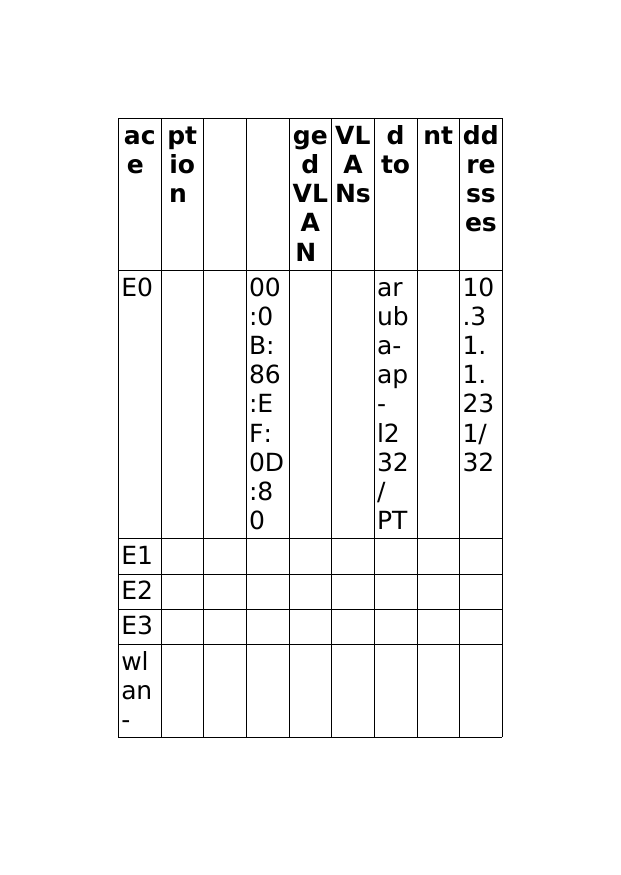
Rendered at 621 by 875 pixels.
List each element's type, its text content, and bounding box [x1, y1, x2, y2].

table_cell E3 [119, 610, 161, 644]
table_cell [375, 610, 417, 644]
table_cell aruba-ap-l232 / PT [375, 271, 417, 538]
table_cell [418, 575, 459, 608]
table_cell [290, 539, 331, 573]
table_cell [332, 645, 374, 737]
table_cell [247, 575, 289, 608]
table_header [204, 119, 246, 270]
table_cell [332, 575, 374, 608]
table_cell [332, 539, 374, 573]
table_header ace [119, 119, 161, 270]
table_cell [418, 645, 459, 737]
table_cell [290, 610, 331, 644]
table_cell [204, 539, 246, 573]
table_cell [162, 539, 203, 573]
table_cell [247, 610, 289, 644]
table_cell [332, 271, 374, 538]
table_header ddresses [460, 119, 502, 270]
table_cell [204, 575, 246, 608]
table_cell wlan- [119, 645, 161, 737]
table_cell [204, 645, 246, 737]
table_cell [418, 271, 459, 538]
table_cell 10.31.1.231/32 [460, 271, 502, 538]
table_header VLANs [332, 119, 374, 270]
table_cell E0 [119, 271, 161, 538]
table_cell [290, 271, 331, 538]
table_cell [375, 539, 417, 573]
table_cell E2 [119, 575, 161, 608]
table_cell 00:0B:86:EF:0D:80 [247, 271, 289, 538]
table_header ption [162, 119, 203, 270]
table_cell [290, 575, 331, 608]
table_cell E1 [119, 539, 161, 573]
table_cell [162, 645, 203, 737]
table_cell [460, 610, 502, 644]
table_cell [290, 645, 331, 737]
table_cell [247, 539, 289, 573]
table_cell [375, 645, 417, 737]
table_cell [162, 610, 203, 644]
table_header d to [375, 119, 417, 270]
table_cell [418, 610, 459, 644]
table_header ged VLAN [290, 119, 331, 270]
table_cell [162, 575, 203, 608]
table_cell [460, 539, 502, 573]
table_header nt [418, 119, 459, 270]
table_cell [375, 575, 417, 608]
table_header [247, 119, 289, 270]
table_cell [460, 575, 502, 608]
table_cell [204, 610, 246, 644]
table_cell [247, 645, 289, 737]
table_cell [460, 645, 502, 737]
table_cell [204, 271, 246, 538]
table_cell [418, 539, 459, 573]
table_cell [332, 610, 374, 644]
table_cell [162, 271, 203, 538]
